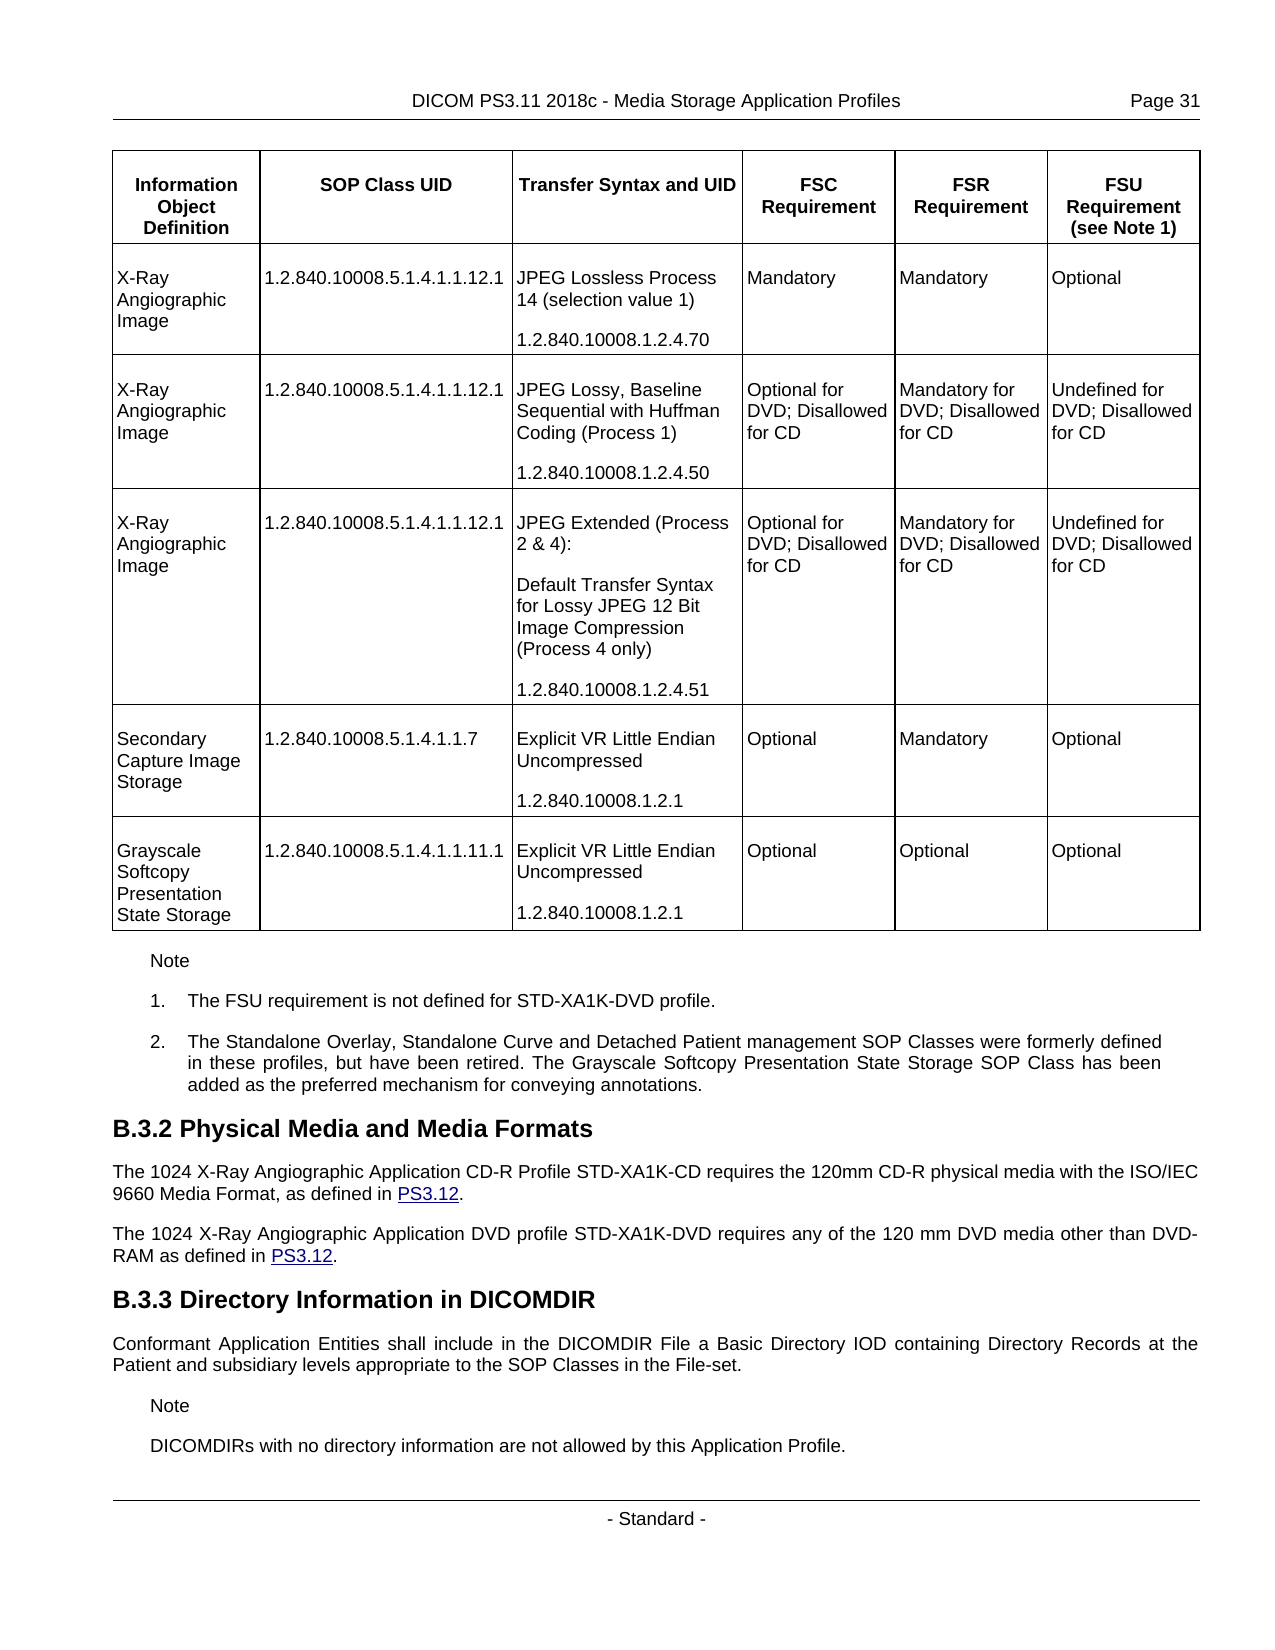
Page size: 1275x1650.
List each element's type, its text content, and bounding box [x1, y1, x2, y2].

table_cell JPEG Lossless Process 14 (selection value 1) 1.2.840.10008.1.2.4.70 [513, 244, 742, 354]
table_cell Optional [896, 817, 1047, 930]
table_cell 1.2.840.10008.5.1.4.1.1.12.1 [261, 355, 512, 487]
table_cell Optional for DVD; Disallowed for CD [743, 355, 894, 487]
text Note [150, 950, 1162, 971]
table_cell 1.2.840.10008.5.1.4.1.1.7 [261, 705, 512, 816]
table_header FSR Requirement [896, 151, 1047, 243]
text The 1024 X-Ray Angiographic Application DVD profile STD-XA1K-DVD requires any of the 120 mm DVD media other than DVD-RAM as defined in PS3.12. [112, 1223, 1200, 1266]
list The FSU requirement is not defined for STD-XA1K-DVD profile. [150, 990, 1162, 1012]
table_cell Secondary Capture Image Storage [113, 705, 259, 816]
text DICOMDIRs with no directory information are not allowed by this Application Profile. [150, 1435, 1162, 1456]
table_cell Grayscale Softcopy Presentation State Storage [113, 817, 259, 930]
table_cell Mandatory for DVD; Disallowed for CD [896, 355, 1047, 487]
table_cell 1.2.840.10008.5.1.4.1.1.12.1 [261, 244, 512, 354]
table_cell Optional [1048, 705, 1199, 816]
table_header Transfer Syntax and UID [513, 151, 742, 243]
table_header SOP Class UID [261, 151, 512, 243]
table_header FSC Requirement [743, 151, 894, 243]
table_header FSU Requirement (see Note 1) [1048, 151, 1199, 243]
text Conformant Application Entities shall include in the DICOMDIR File a Basic Directory IOD containing Directory Records at the Patient and subsidiary levels appropriate to the SOP Classes in the File-set. [112, 1333, 1200, 1376]
table_cell Optional [743, 705, 894, 816]
table_cell Optional [1048, 817, 1199, 930]
table_cell X-Ray Angiographic Image [113, 355, 259, 487]
table_cell Mandatory [896, 705, 1047, 816]
table_cell Explicit VR Little Endian Uncompressed 1.2.840.10008.1.2.1 [513, 817, 742, 930]
table_cell Mandatory for DVD; Disallowed for CD [896, 489, 1047, 704]
text B.3.2 Physical Media and Media Formats [112, 1114, 1200, 1143]
table_cell X-Ray Angiographic Image [113, 244, 259, 354]
text The 1024 X-Ray Angiographic Application CD-R Profile STD-XA1K-CD requires the 120mm CD-R physical media with the ISO/IEC 9660 Media Format, as defined in PS3.12. [112, 1161, 1200, 1204]
table_cell Optional for DVD; Disallowed for CD [743, 489, 894, 704]
text B.3.3 Directory Information in DICOMDIR [112, 1285, 1200, 1314]
table_cell Mandatory [896, 244, 1047, 354]
table_cell Optional [743, 817, 894, 930]
list The Standalone Overlay, Standalone Curve and Detached Patient management SOP Classes were formerly defined in these profiles, but have been retired. The Grayscale Softcopy Presentation State Storage SOP Class has been added as the preferred mechanism for conveying annotations. [150, 1030, 1162, 1095]
table_cell JPEG Lossy, Baseline Sequential with Huffman Coding (Process 1) 1.2.840.10008.1.2.4.50 [513, 355, 742, 487]
table_header Information Object Definition [113, 151, 259, 243]
table_cell Undefined for DVD; Disallowed for CD [1048, 355, 1199, 487]
table_cell Undefined for DVD; Disallowed for CD [1048, 489, 1199, 704]
table_cell 1.2.840.10008.5.1.4.1.1.11.1 [261, 817, 512, 930]
table_cell 1.2.840.10008.5.1.4.1.1.12.1 [261, 489, 512, 704]
table_cell X-Ray Angiographic Image [113, 489, 259, 704]
table_cell Optional [1048, 244, 1199, 354]
table_cell Mandatory [743, 244, 894, 354]
text Note [150, 1394, 1162, 1416]
table_cell Explicit VR Little Endian Uncompressed 1.2.840.10008.1.2.1 [513, 705, 742, 816]
table_cell JPEG Extended (Process 2 & 4): Default Transfer Syntax for Lossy JPEG 12 Bit Image Compression (Process 4 only) 1.2.840.10008.1.2.4.51 [513, 489, 742, 704]
